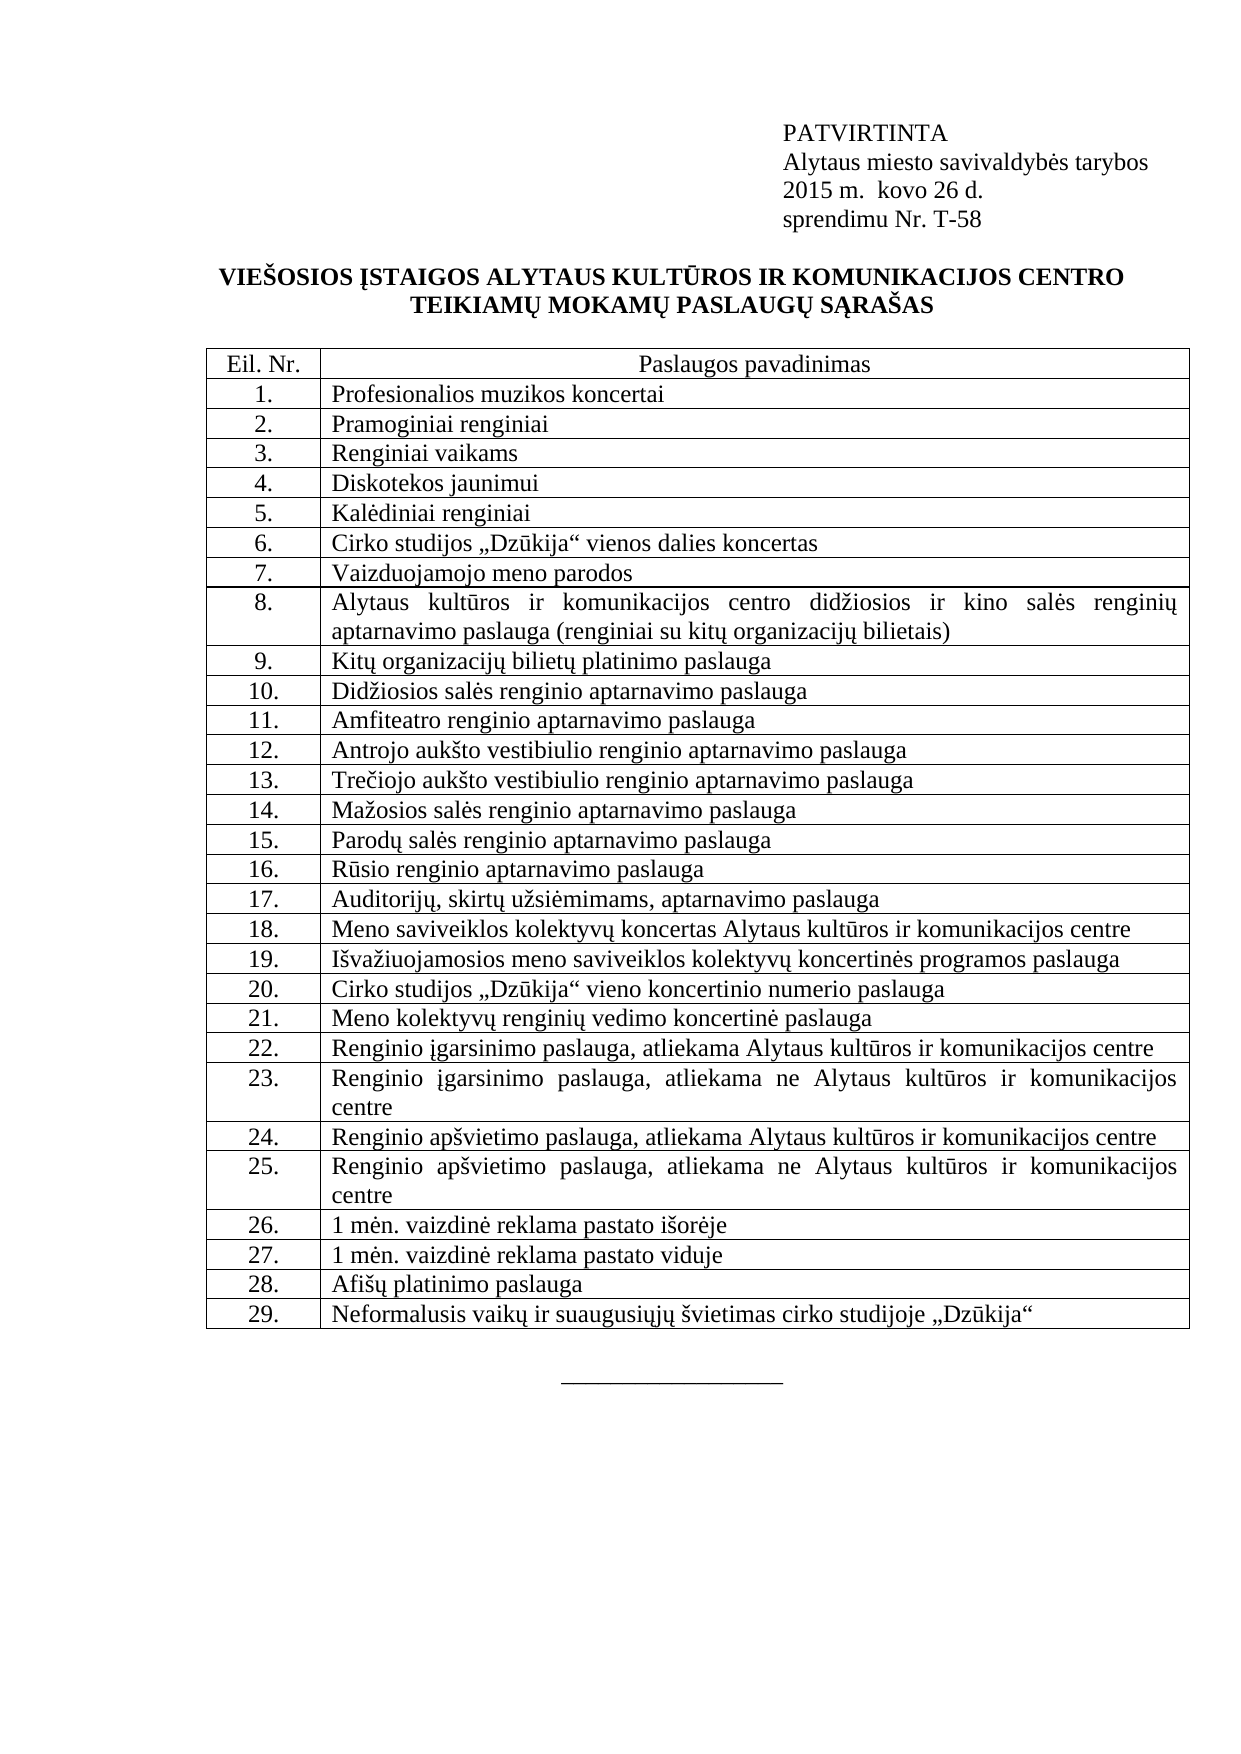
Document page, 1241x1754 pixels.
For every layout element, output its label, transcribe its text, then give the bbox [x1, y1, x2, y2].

text Alytaus miesto savivaldybės tarybos [177, 147, 1167, 176]
table_cell Antrojo aukšto vestibiulio renginio aptarnavimo paslauga [321, 735, 1189, 764]
table_cell Išvažiuojamosios meno saviveiklos kolektyvų koncertinės programos paslauga [321, 944, 1189, 973]
table_cell 25. [207, 1151, 320, 1209]
table_cell 27. [207, 1240, 320, 1268]
table_header Paslaugos pavadinimas [321, 349, 1189, 378]
table_cell Diskotekos jaunimui [321, 468, 1189, 497]
table_cell 1 mėn. vaizdinė reklama pastato viduje [321, 1240, 1189, 1268]
table_cell 20. [207, 974, 320, 1002]
table_cell Renginiai vaikams [321, 439, 1189, 467]
table_cell 26. [207, 1210, 320, 1239]
table_cell 29. [207, 1299, 320, 1328]
table_cell Vaizduojamojo meno parodos [321, 558, 1189, 586]
table_cell 15. [207, 825, 320, 853]
table_cell 9. [207, 646, 320, 675]
table_cell 13. [207, 765, 320, 794]
table_cell Profesionalios muzikos koncertai [321, 379, 1189, 408]
table_cell Didžiosios salės renginio aptarnavimo paslauga [321, 676, 1189, 704]
text VIEŠOSIOS ĮSTAIGOS ALYTAUS KULTŪROS IR KOMUNIKACIJOS CENTRO TEIKIAMŲ MOKAMŲ PASLAUGŲ SĄRAŠAS [177, 262, 1167, 319]
table_cell Renginio apšvietimo paslauga, atliekama ne Alytaus kultūros ir komunikacijos centre [321, 1151, 1189, 1209]
table_cell 22. [207, 1033, 320, 1062]
table_cell 16. [207, 855, 320, 883]
table_cell 12. [207, 735, 320, 764]
table_header Eil. Nr. [207, 349, 320, 378]
table_cell Renginio įgarsinimo paslauga, atliekama Alytaus kultūros ir komunikacijos centre [321, 1033, 1189, 1062]
table_cell 8. [207, 588, 320, 645]
table_cell Auditorijų, skirtų užsiėmimams, aptarnavimo paslauga [321, 884, 1189, 913]
table_cell Cirko studijos „Dzūkija“ vienos dalies koncertas [321, 528, 1189, 557]
table_cell Parodų salės renginio aptarnavimo paslauga [321, 825, 1189, 853]
table_cell 11. [207, 706, 320, 734]
table_cell Meno saviveiklos kolektyvų koncertas Alytaus kultūros ir komunikacijos centre [321, 914, 1189, 943]
table_cell 17. [207, 884, 320, 913]
table_cell 28. [207, 1270, 320, 1298]
table_cell Neformalusis vaikų ir suaugusiųjų švietimas cirko studijoje „Dzūkija“ [321, 1299, 1189, 1328]
table_cell Afišų platinimo paslauga [321, 1270, 1189, 1298]
table_cell 1 mėn. vaizdinė reklama pastato išorėje [321, 1210, 1189, 1239]
table_cell Meno kolektyvų renginių vedimo koncertinė paslauga [321, 1004, 1189, 1032]
table_cell Renginio įgarsinimo paslauga, atliekama ne Alytaus kultūros ir komunikacijos centre [321, 1063, 1189, 1121]
table_cell Renginio apšvietimo paslauga, atliekama Alytaus kultūros ir komunikacijos centre [321, 1122, 1189, 1150]
table_cell Kalėdiniai renginiai [321, 498, 1189, 527]
table_cell 23. [207, 1063, 320, 1121]
table_cell Mažosios salės renginio aptarnavimo paslauga [321, 795, 1189, 824]
text PATVIRTINTA [177, 118, 1167, 147]
table_cell 14. [207, 795, 320, 824]
text 2015 m. kovo 26 d. [177, 176, 1167, 204]
table_cell 6. [207, 528, 320, 557]
table_cell 18. [207, 914, 320, 943]
table_cell Kitų organizacijų bilietų platinimo paslauga [321, 646, 1189, 675]
table_cell 10. [207, 676, 320, 704]
text sprendimu Nr. T-58 [177, 204, 1167, 233]
table_cell Cirko studijos „Dzūkija“ vieno koncertinio numerio paslauga [321, 974, 1189, 1002]
table_cell Pramoginiai renginiai [321, 409, 1189, 437]
table_cell Trečiojo aukšto vestibiulio renginio aptarnavimo paslauga [321, 765, 1189, 794]
table_cell Alytaus kultūros ir komunikacijos centro didžiosios ir kino salės renginių aptarnavimo paslauga (renginiai su kitų organizacijų bilietais) [321, 588, 1189, 645]
table_cell 19. [207, 944, 320, 973]
table_cell Amfiteatro renginio aptarnavimo paslauga [321, 706, 1189, 734]
table_cell 3. [207, 439, 320, 467]
table_cell 21. [207, 1004, 320, 1032]
table_cell 2. [207, 409, 320, 437]
table_cell 5. [207, 498, 320, 527]
table_cell Rūsio renginio aptarnavimo paslauga [321, 855, 1189, 883]
table_cell 1. [207, 379, 320, 408]
table_cell 7. [207, 558, 320, 586]
table_cell 24. [207, 1122, 320, 1150]
table_cell 4. [207, 468, 320, 497]
